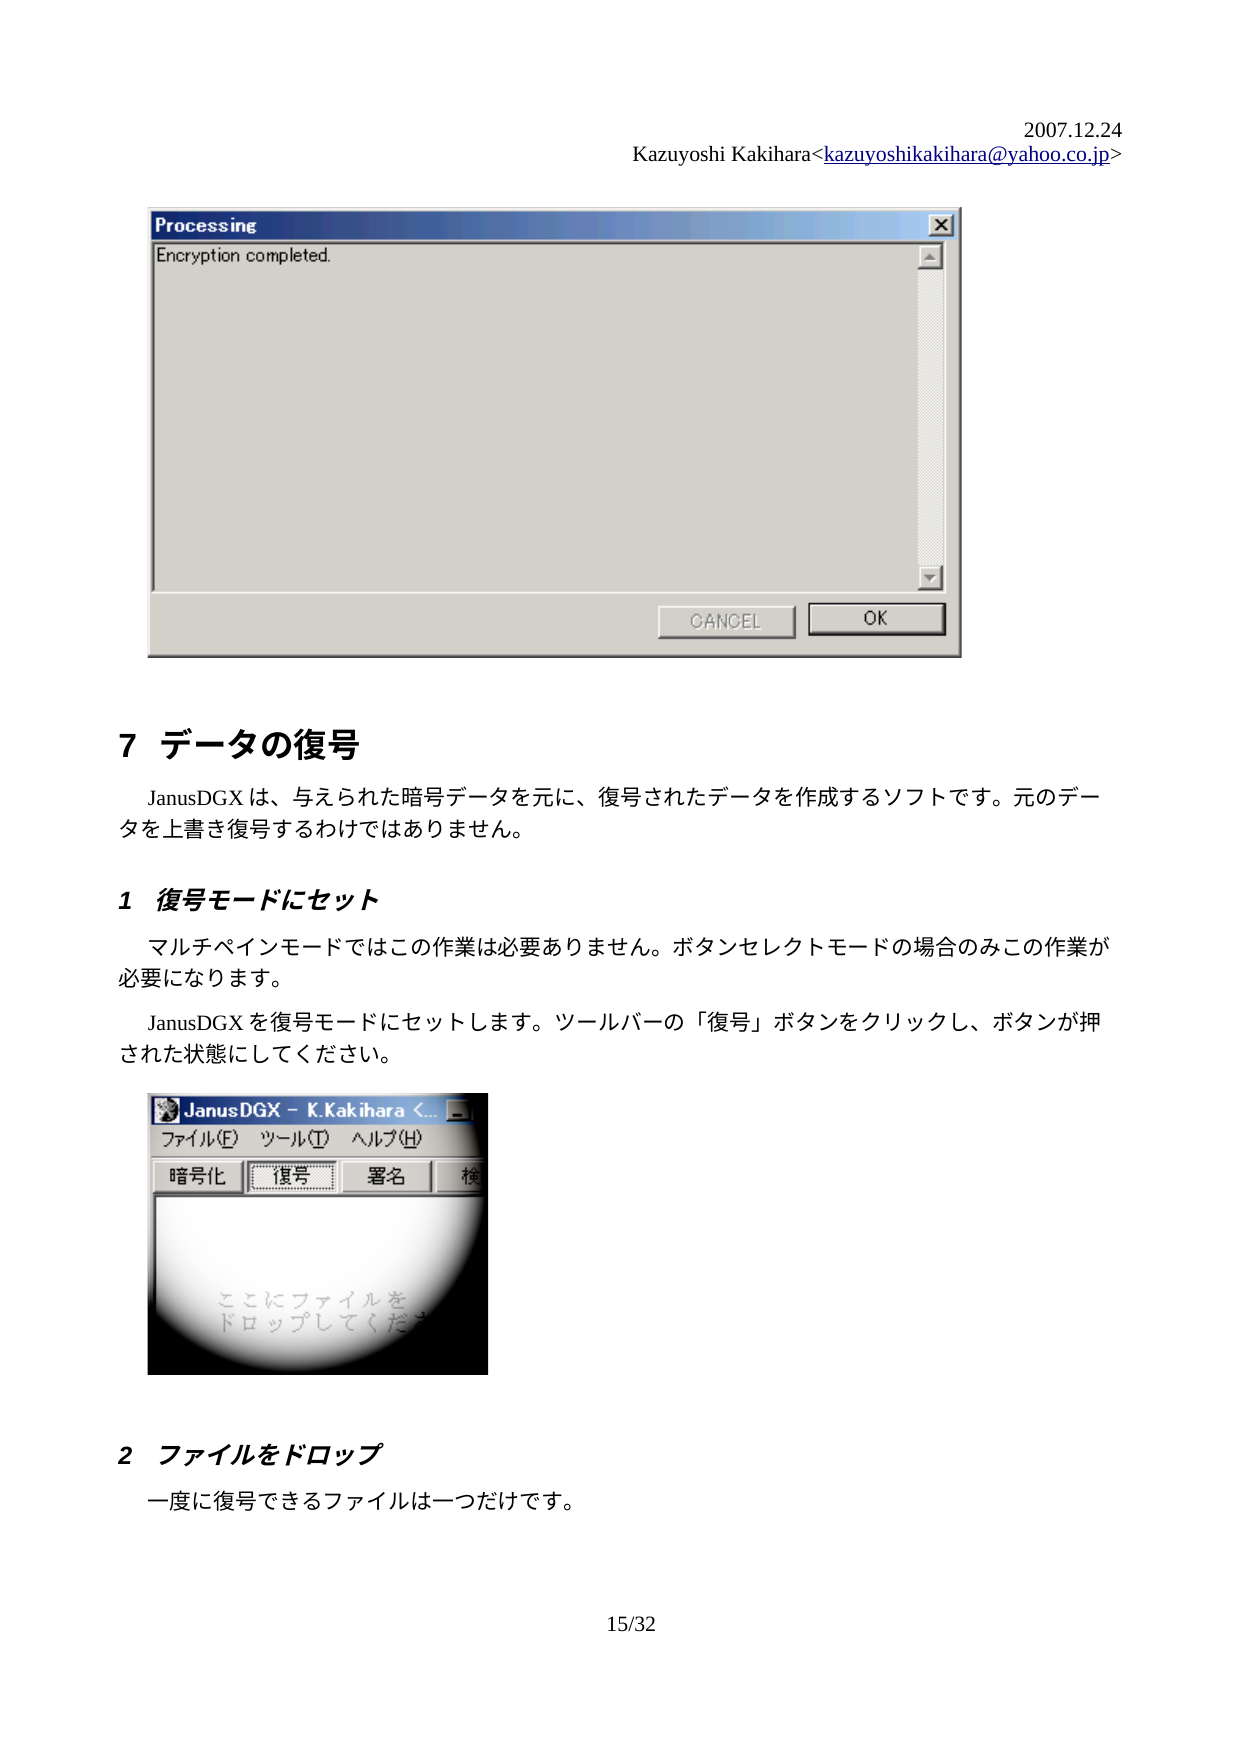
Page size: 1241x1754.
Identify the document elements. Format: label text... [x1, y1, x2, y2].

picture [147, 1093, 489, 1375]
subtitle データの復号 [118, 719, 1122, 767]
text マルチペインモードではこの作業は必要ありません。ボタンセレクトモードの場合のみこの作業が必要になります。 [118, 929, 1122, 993]
subtitle 復号モードにセット [118, 881, 1122, 917]
text JanusDGXを復号モードにセットします。ツールバーの「復号」ボタンをクリックし、ボタンが押された状態にしてください。 [118, 1005, 1122, 1069]
text 一度に復号できるファイルは一つだけです。 [118, 1484, 1122, 1516]
subtitle ファイルをドロップ [118, 1435, 1122, 1472]
picture [147, 207, 962, 658]
text JanusDGXは、与えられた暗号データを元に、復号されたデータを作成するソフトです。元のデータを上書き復号するわけではありません。 [118, 780, 1122, 843]
